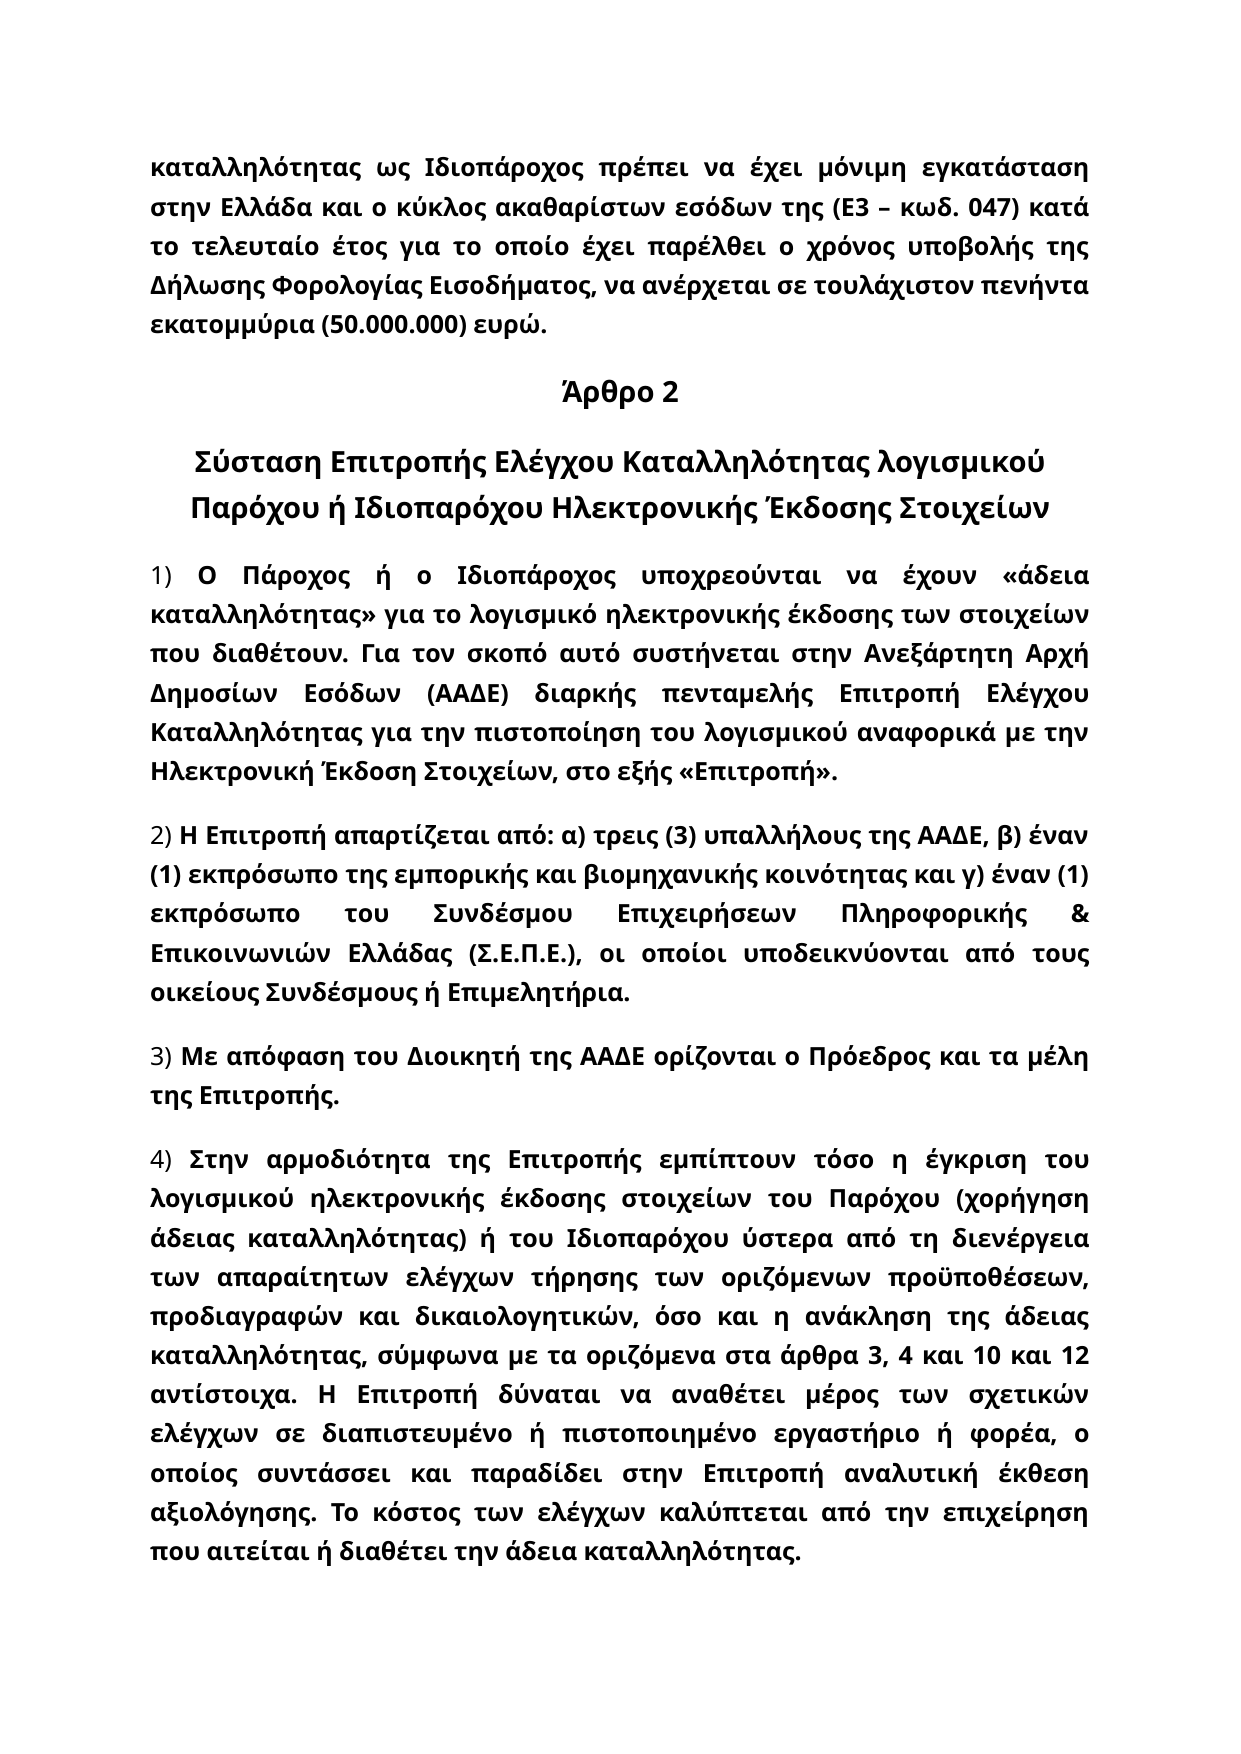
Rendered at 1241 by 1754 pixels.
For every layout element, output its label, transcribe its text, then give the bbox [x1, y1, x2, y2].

text 4) Στην αρμοδιότητα της Επιτροπής εμπίπτουν τόσο η έγκριση του λογισμικού ηλεκτρονικής έκδοσης στοιχείων του Παρόχου (χορήγηση άδειας καταλληλότητας) ή του Ιδιοπαρόχου ύστερα από τη διενέργεια των απαραίτητων ελέγχων τήρησης των οριζόμενων προϋποθέσεων, προδιαγραφών και δικαιολογητικών, όσο και η ανάκληση της άδειας καταλληλότητας, σύμφωνα με τα οριζόμενα στα άρθρα 3, 4 και 10 και 12 αντίστοιχα. Η Επιτροπή δύναται να αναθέτει μέρος των σχετικών ελέγχων σε διαπιστευμένο ή πιστοποιημένο εργαστήριο ή φορέα, ο οποίος συντάσσει και παραδίδει στην Επιτροπή αναλυτική έκθεση αξιολόγησης. Το κόστος των ελέγχων καλύπτεται από την επιχείρηση που αιτείται ή διαθέτει την άδεια καταλληλότητας. [150, 1142, 1090, 1568]
text 2) Η Επιτροπή απαρτίζεται από: α) τρεις (3) υπαλλήλους της ΑΑΔΕ, β) έναν (1) εκπρόσωπο της εμπορικής και βιομηχανικής κοινότητας και γ) έναν (1) εκπρόσωπο του Συνδέσμου Επιχειρήσεων Πληροφορικής & Επικοινωνιών Ελλάδας (Σ.Ε.Π.Ε.), οι οποίοι υποδεικνύονται από τους οικείους Συνδέσμους ή Επιμελητήρια. [150, 818, 1090, 1008]
subtitle Σύσταση Επιτροπής Ελέγχου Καταλληλότητας λογισμικού Παρόχου ή Ιδιοπαρόχου Ηλεκτρονικής Έκδοσης Στοιχείων [150, 441, 1090, 527]
subtitle Άρθρο 2 [150, 371, 1090, 411]
text 1) Ο Πάροχος ή ο Ιδιοπάροχος υποχρεούνται να έχουν «άδεια καταλληλότητας» για το λογισμικό ηλεκτρονικής έκδοσης των στοιχείων που διαθέτουν. Για τον σκοπό αυτό συστήνεται στην Ανεξάρτητη Αρχή Δημοσίων Εσόδων (ΑΑΔΕ) διαρκής πενταμελής Επιτροπή Ελέγχου Καταλληλότητας για την πιστοποίηση του λογισμικού αναφορικά με την Ηλεκτρονική Έκδοση Στοιχείων, στο εξής «Επιτροπή». [150, 558, 1090, 788]
text 3) Με απόφαση του Διοικητή της ΑΑΔΕ ορίζονται ο Πρόεδρος και τα μέλη της Επιτροπής. [150, 1038, 1090, 1112]
text καταλληλότητας ως Ιδιοπάροχος πρέπει να έχει μόνιμη εγκατάσταση στην Ελλάδα και ο κύκλος ακαθαρίστων εσόδων της (Ε3 – κωδ. 047) κατά το τελευταίο έτος για το οποίο έχει παρέλθει ο χρόνος υποβολής της Δήλωσης Φορολογίας Εισοδήματος, να ανέρχεται σε τουλάχιστον πενήντα εκατομμύρια (50.000.000) ευρώ. [150, 150, 1090, 341]
